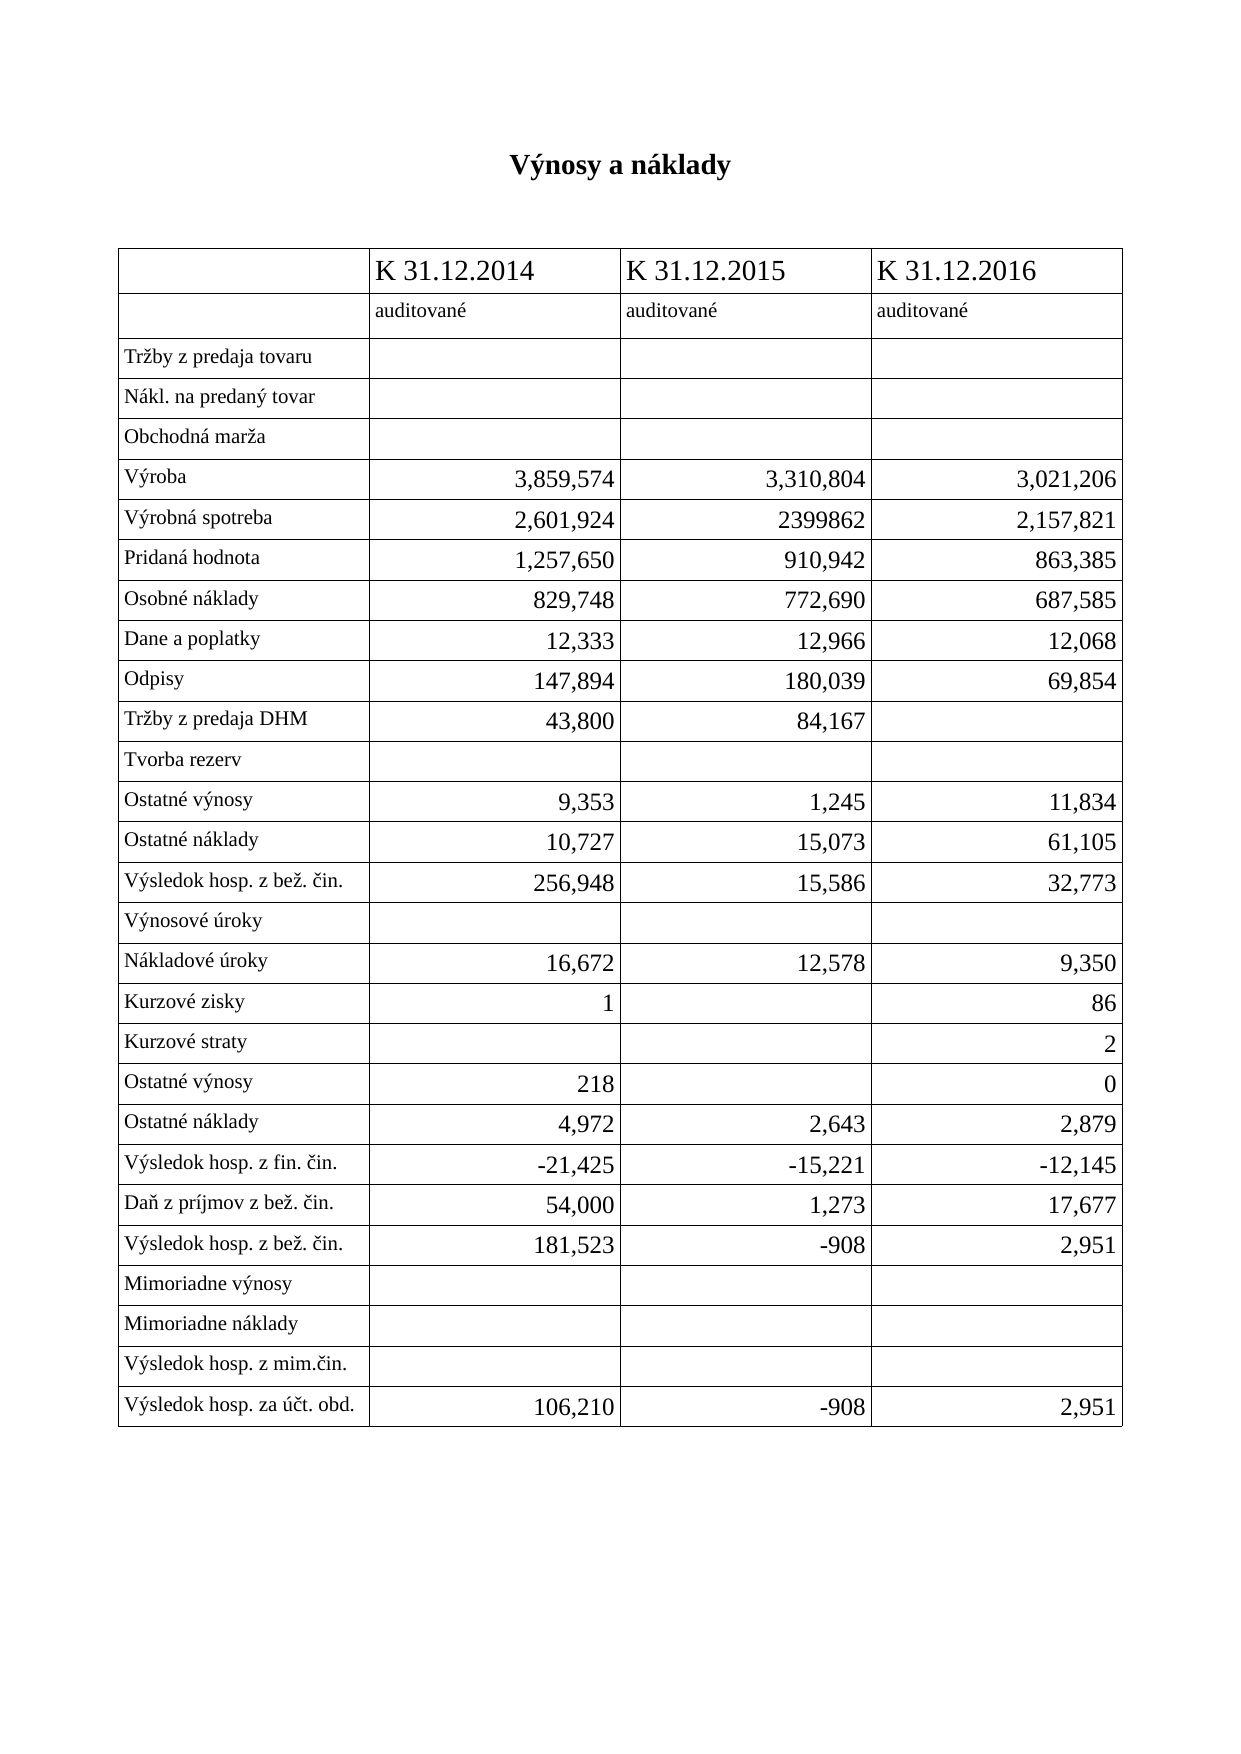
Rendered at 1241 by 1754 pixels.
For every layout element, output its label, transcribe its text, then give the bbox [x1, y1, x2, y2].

table_cell [872, 742, 1122, 781]
table_cell 15 073 [621, 822, 871, 862]
table_cell 0 [872, 1064, 1122, 1104]
table_cell -908 [621, 1226, 871, 1265]
table_cell Výsledok hosp. z bež. čin. [119, 863, 369, 902]
table_cell 12 068 [872, 621, 1122, 660]
table_cell 9 350 [872, 944, 1122, 983]
table_cell [872, 379, 1122, 418]
table_cell 218 [370, 1064, 620, 1104]
table_cell 61 105 [872, 822, 1122, 862]
table_cell 181 523 [370, 1226, 620, 1265]
table_cell 2 [872, 1024, 1122, 1063]
table_cell [621, 419, 871, 459]
table_cell 10 727 [370, 822, 620, 862]
table_cell [621, 1024, 871, 1063]
table_cell [872, 1347, 1122, 1386]
table_cell [119, 294, 369, 338]
table_cell [872, 903, 1122, 942]
table_cell Výsledok hosp. z mim.čin. [119, 1347, 369, 1386]
table_cell Výsledok hosp. z bež. čin. [119, 1226, 369, 1265]
table_cell 2399862 [621, 500, 871, 539]
table_cell Mimoriadne výnosy [119, 1266, 369, 1305]
table_cell 43 800 [370, 702, 620, 741]
table_header K 31.12.2015 [621, 249, 871, 293]
table_cell -12 145 [872, 1145, 1122, 1184]
table_cell [370, 1347, 620, 1386]
table_cell [621, 379, 871, 418]
table_header K 31.12.2016 [872, 249, 1122, 293]
table_cell 3 859 574 [370, 460, 620, 499]
table_cell 2 601 924 [370, 500, 620, 539]
table_cell Výrobná spotreba [119, 500, 369, 539]
table_cell 2 951 [872, 1226, 1122, 1265]
table_cell Výroba [119, 460, 369, 499]
table_cell auditované [621, 294, 871, 338]
table_cell Ostatné náklady [119, 1105, 369, 1144]
table_cell [621, 1306, 871, 1346]
table_cell 86 [872, 984, 1122, 1023]
table_cell 910 942 [621, 540, 871, 579]
table_cell [370, 419, 620, 459]
table_cell 863 385 [872, 540, 1122, 579]
table_cell 12 966 [621, 621, 871, 660]
table_cell -15 221 [621, 1145, 871, 1184]
table_cell [370, 1306, 620, 1346]
table_cell 32 773 [872, 863, 1122, 902]
table_cell 687 585 [872, 581, 1122, 620]
table_cell Obchodná marža [119, 419, 369, 459]
table_cell 2 879 [872, 1105, 1122, 1144]
table_cell 17 677 [872, 1185, 1122, 1224]
table_cell [370, 1024, 620, 1063]
table_header [119, 249, 369, 293]
table_cell -21 425 [370, 1145, 620, 1184]
table_cell [872, 339, 1122, 378]
table_cell 2 643 [621, 1105, 871, 1144]
table_cell [621, 742, 871, 781]
table_cell Nákl. na predaný tovar [119, 379, 369, 418]
table_cell Tržby z predaja DHM [119, 702, 369, 741]
table_cell Odpisy [119, 661, 369, 701]
table_cell Výsledok hosp. z fin. čin. [119, 1145, 369, 1184]
table_cell Nákladové úroky [119, 944, 369, 983]
table_cell Daň z príjmov z bež. čin. [119, 1185, 369, 1224]
table_cell 829 748 [370, 581, 620, 620]
table_cell 106 210 [370, 1387, 620, 1426]
table_cell auditované [872, 294, 1122, 338]
table_cell [621, 903, 871, 942]
table_cell 2 951 [872, 1387, 1122, 1426]
table_cell 2 157 821 [872, 500, 1122, 539]
table_cell [370, 742, 620, 781]
table_cell Ostatné výnosy [119, 782, 369, 821]
table_cell 9 353 [370, 782, 620, 821]
table_cell Ostatné výnosy [119, 1064, 369, 1104]
table_cell 1 257 650 [370, 540, 620, 579]
table_cell [872, 419, 1122, 459]
table_cell 11 834 [872, 782, 1122, 821]
table_cell Výnosové úroky [119, 903, 369, 942]
table_cell [621, 1347, 871, 1386]
table_cell [621, 339, 871, 378]
table_cell [370, 379, 620, 418]
table_cell 1 [370, 984, 620, 1023]
table_cell Mimoriadne náklady [119, 1306, 369, 1346]
table_cell 3 310 804 [621, 460, 871, 499]
table_cell 256 948 [370, 863, 620, 902]
table_cell [370, 903, 620, 942]
table_cell Osobné náklady [119, 581, 369, 620]
table_cell [370, 1266, 620, 1305]
table_cell Tvorba rezerv [119, 742, 369, 781]
table_header K 31.12.2014 [370, 249, 620, 293]
table_cell [872, 1306, 1122, 1346]
table_cell Kurzové zisky [119, 984, 369, 1023]
table_cell Výsledok hosp. za účt. obd. [119, 1387, 369, 1426]
table_cell [621, 1064, 871, 1104]
table_cell 84 167 [621, 702, 871, 741]
table_cell 4 972 [370, 1105, 620, 1144]
table_cell [872, 702, 1122, 741]
table_cell 54 000 [370, 1185, 620, 1224]
table_cell [621, 1266, 871, 1305]
table_cell 12 333 [370, 621, 620, 660]
table_cell auditované [370, 294, 620, 338]
table_cell 69 854 [872, 661, 1122, 701]
table_cell 1 245 [621, 782, 871, 821]
table_cell 15 586 [621, 863, 871, 902]
table_cell 180 039 [621, 661, 871, 701]
table_cell 1 273 [621, 1185, 871, 1224]
text Výnosy a náklady [118, 147, 1122, 180]
table_cell [621, 984, 871, 1023]
table_cell 772 690 [621, 581, 871, 620]
table_cell [872, 1266, 1122, 1305]
table_cell Pridaná hodnota [119, 540, 369, 579]
table_cell -908 [621, 1387, 871, 1426]
table_cell Ostatné náklady [119, 822, 369, 862]
table_cell Dane a poplatky [119, 621, 369, 660]
table_cell 147 894 [370, 661, 620, 701]
table_cell Tržby z predaja tovaru [119, 339, 369, 378]
table_cell Kurzové straty [119, 1024, 369, 1063]
table_cell 16 672 [370, 944, 620, 983]
table_cell [370, 339, 620, 378]
table_cell 12 578 [621, 944, 871, 983]
table_cell 3 021 206 [872, 460, 1122, 499]
